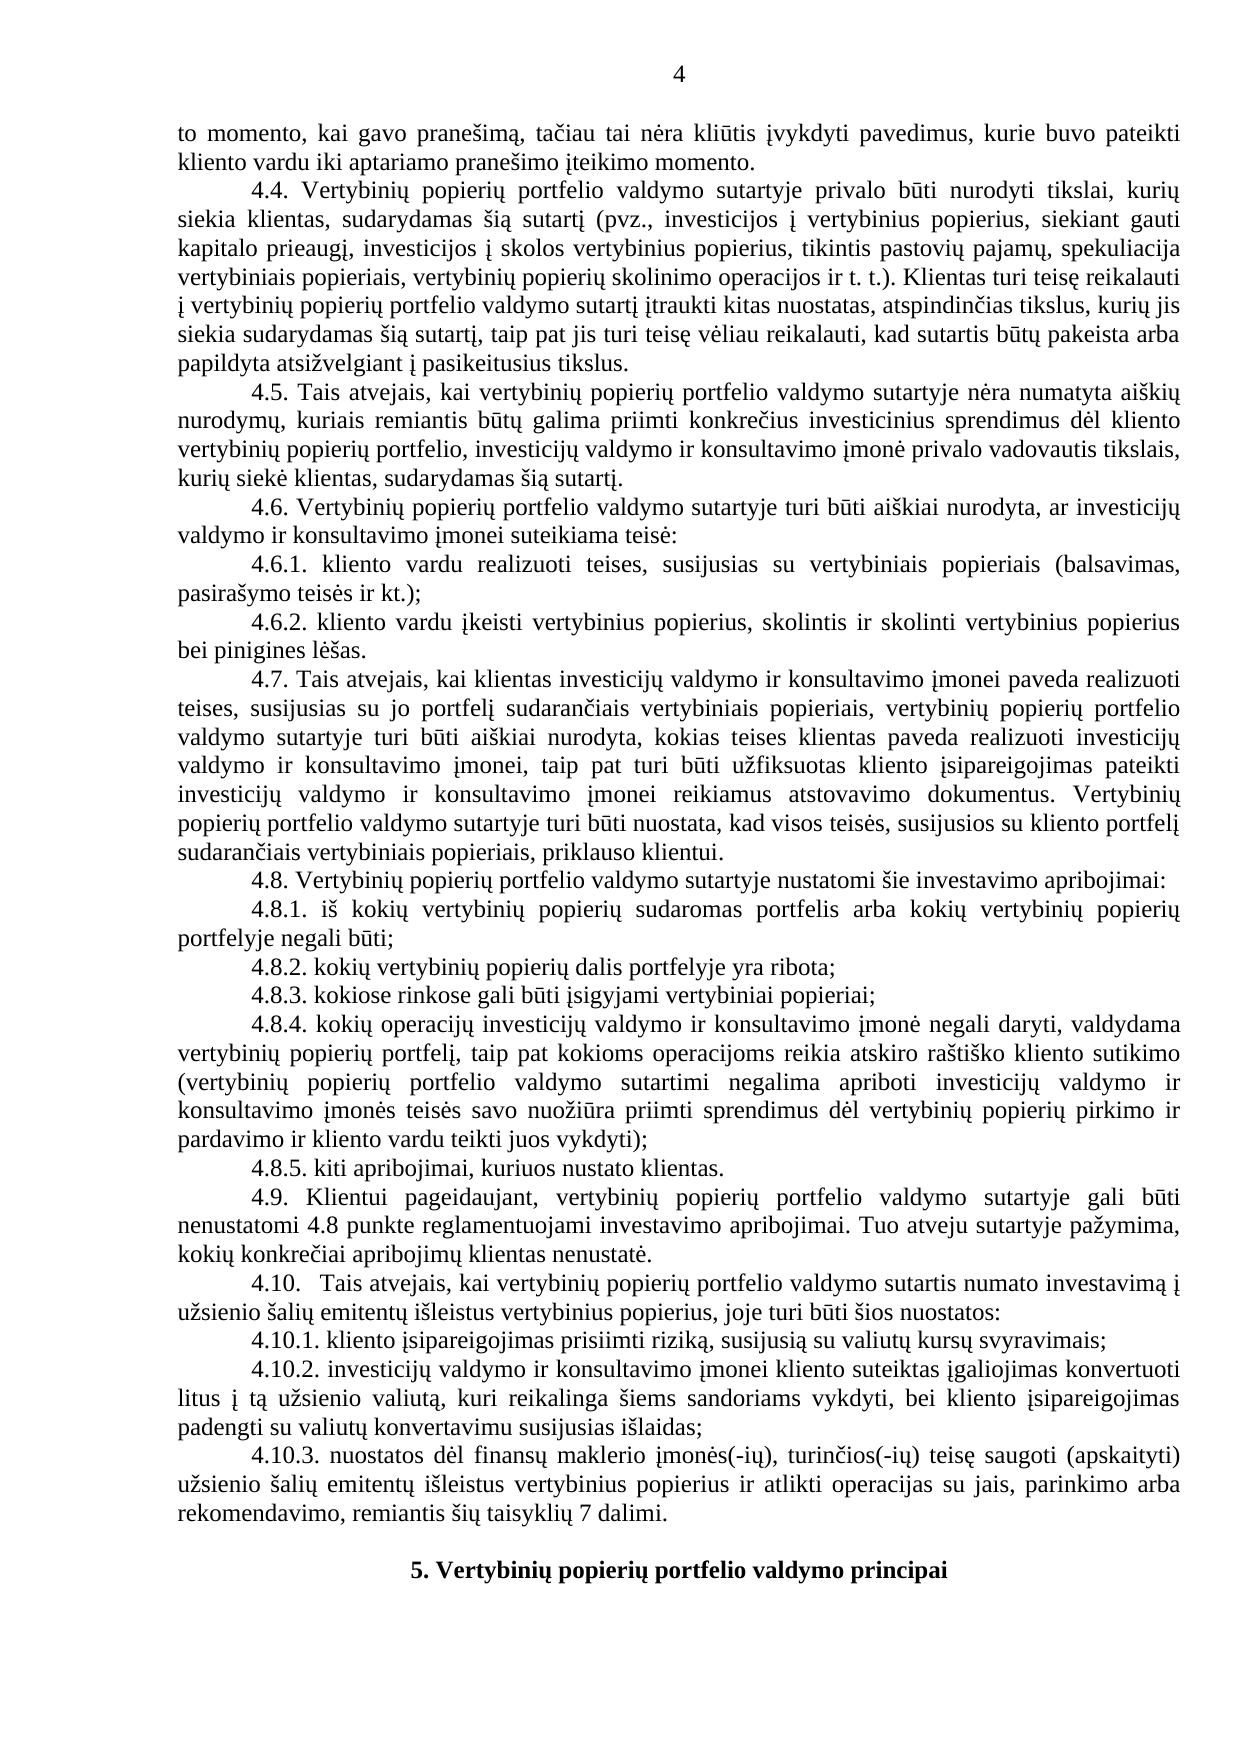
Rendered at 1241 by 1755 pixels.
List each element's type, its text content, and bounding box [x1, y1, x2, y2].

text 4.8.1. iš kokių vertybinių popierių sudaromas portfelis arba kokių vertybinių popierių portfelyje negali būti; [177, 894, 1181, 952]
text 4.10.2. investicijų valdymo ir konsultavimo įmonei kliento suteiktas įgaliojimas konvertuoti litus į tą užsienio valiutą, kuri reikalinga šiems sandoriams vykdyti, bei kliento įsipareigojimas padengti su valiutų konvertavimu susijusias išlaidas; [177, 1354, 1181, 1441]
text 4.9. Klientui pageidaujant, vertybinių popierių portfelio valdymo sutartyje gali būti nenustatomi 4.8 punkte reglamentuojami investavimo apribojimai. Tuo atveju sutartyje pažymima, kokių konkrečiai apribojimų klientas nenustatė. [177, 1182, 1181, 1268]
text 4.10.1. kliento įsipareigojimas prisiimti riziką, susijusią su valiutų kursų svyravimais; [177, 1326, 1181, 1354]
text 4.5. Tais atvejais, kai vertybinių popierių portfelio valdymo sutartyje nėra numatyta aiškių nurodymų, kuriais remiantis būtų galima priimti konkrečius investicinius sprendimus dėl kliento vertybinių popierių portfelio, investicijų valdymo ir konsultavimo įmonė privalo vadovautis tikslais, kurių siekė klientas, sudarydamas šią sutartį. [177, 377, 1181, 492]
text 4.10. Tais atvejais, kai vertybinių popierių portfelio valdymo sutartis numato investavimą į užsienio šalių emitentų išleistus vertybinius popierius, joje turi būti šios nuostatos: [177, 1268, 1181, 1326]
text 4.6. Vertybinių popierių portfelio valdymo sutartyje turi būti aiškiai nurodyta, ar investicijų valdymo ir konsultavimo įmonei suteikiama teisė: [177, 492, 1181, 549]
text 4.4. Vertybinių popierių portfelio valdymo sutartyje privalo būti nurodyti tikslai, kurių siekia klientas, sudarydamas šią sutartį (pvz., investicijos į vertybinius popierius, siekiant gauti kapitalo prieaugį, investicijos į skolos vertybinius popierius, tikintis pastovių pajamų, spekuliacija vertybiniais popieriais, vertybinių popierių skolinimo operacijos ir t. t.). Klientas turi teisę reikalauti į vertybinių popierių portfelio valdymo sutartį įtraukti kitas nuostatas, atspindinčias tikslus, kurių jis siekia sudarydamas šią sutartį, taip pat jis turi teisę vėliau reikalauti, kad sutartis būtų pakeista arba papildyta atsižvelgiant į pasikeitusius tikslus. [177, 176, 1181, 377]
text 5. Vertybinių popierių portfelio valdymo principai [177, 1556, 1181, 1584]
text 4.8.2. kokių vertybinių popierių dalis portfelyje yra ribota; [177, 952, 1181, 981]
text 4.8.5. kiti apribojimai, kuriuos nustato klientas. [177, 1153, 1181, 1182]
text 4.7. Tais atvejais, kai klientas investicijų valdymo ir konsultavimo įmonei paveda realizuoti teises, susijusias su jo portfelį sudarančiais vertybiniais popieriais, vertybinių popierių portfelio valdymo sutartyje turi būti aiškiai nurodyta, kokias teises klientas paveda realizuoti investicijų valdymo ir konsultavimo įmonei, taip pat turi būti užfiksuotas kliento įsipareigojimas pateikti investicijų valdymo ir konsultavimo įmonei reikiamus atstovavimo dokumentus. Vertybinių popierių portfelio valdymo sutartyje turi būti nuostata, kad visos teisės, susijusios su kliento portfelį sudarančiais vertybiniais popieriais, priklauso klientui. [177, 664, 1181, 866]
text 4.10.3. nuostatos dėl finansų maklerio įmonės(-ių), turinčios(-ių) teisę saugoti (apskaityti) užsienio šalių emitentų išleistus vertybinius popierius ir atlikti operacijas su jais, parinkimo arba rekomendavimo, remiantis šių taisyklių 7 dalimi. [177, 1441, 1181, 1527]
text 4.8. Vertybinių popierių portfelio valdymo sutartyje nustatomi šie investavimo apribojimai: [177, 866, 1181, 894]
text to momento, kai gavo pranešimą, tačiau tai nėra kliūtis įvykdyti pavedimus, kurie buvo pateikti kliento vardu iki aptariamo pranešimo įteikimo momento. [177, 118, 1181, 176]
text 4.6.1. kliento vardu realizuoti teises, susijusias su vertybiniais popieriais (balsavimas, pasirašymo teisės ir kt.); [177, 549, 1181, 607]
text 4.6.2. kliento vardu įkeisti vertybinius popierius, skolintis ir skolinti vertybinius popierius bei pinigines lėšas. [177, 607, 1181, 664]
text 4.8.4. kokių operacijų investicijų valdymo ir konsultavimo įmonė negali daryti, valdydama vertybinių popierių portfelį, taip pat kokioms operacijoms reikia atskiro raštiško kliento sutikimo (vertybinių popierių portfelio valdymo sutartimi negalima apriboti investicijų valdymo ir konsultavimo įmonės teisės savo nuožiūra priimti sprendimus dėl vertybinių popierių pirkimo ir pardavimo ir kliento vardu teikti juos vykdyti); [177, 1009, 1181, 1153]
text 4.8.3. kokiose rinkose gali būti įsigyjami vertybiniai popieriai; [177, 981, 1181, 1009]
